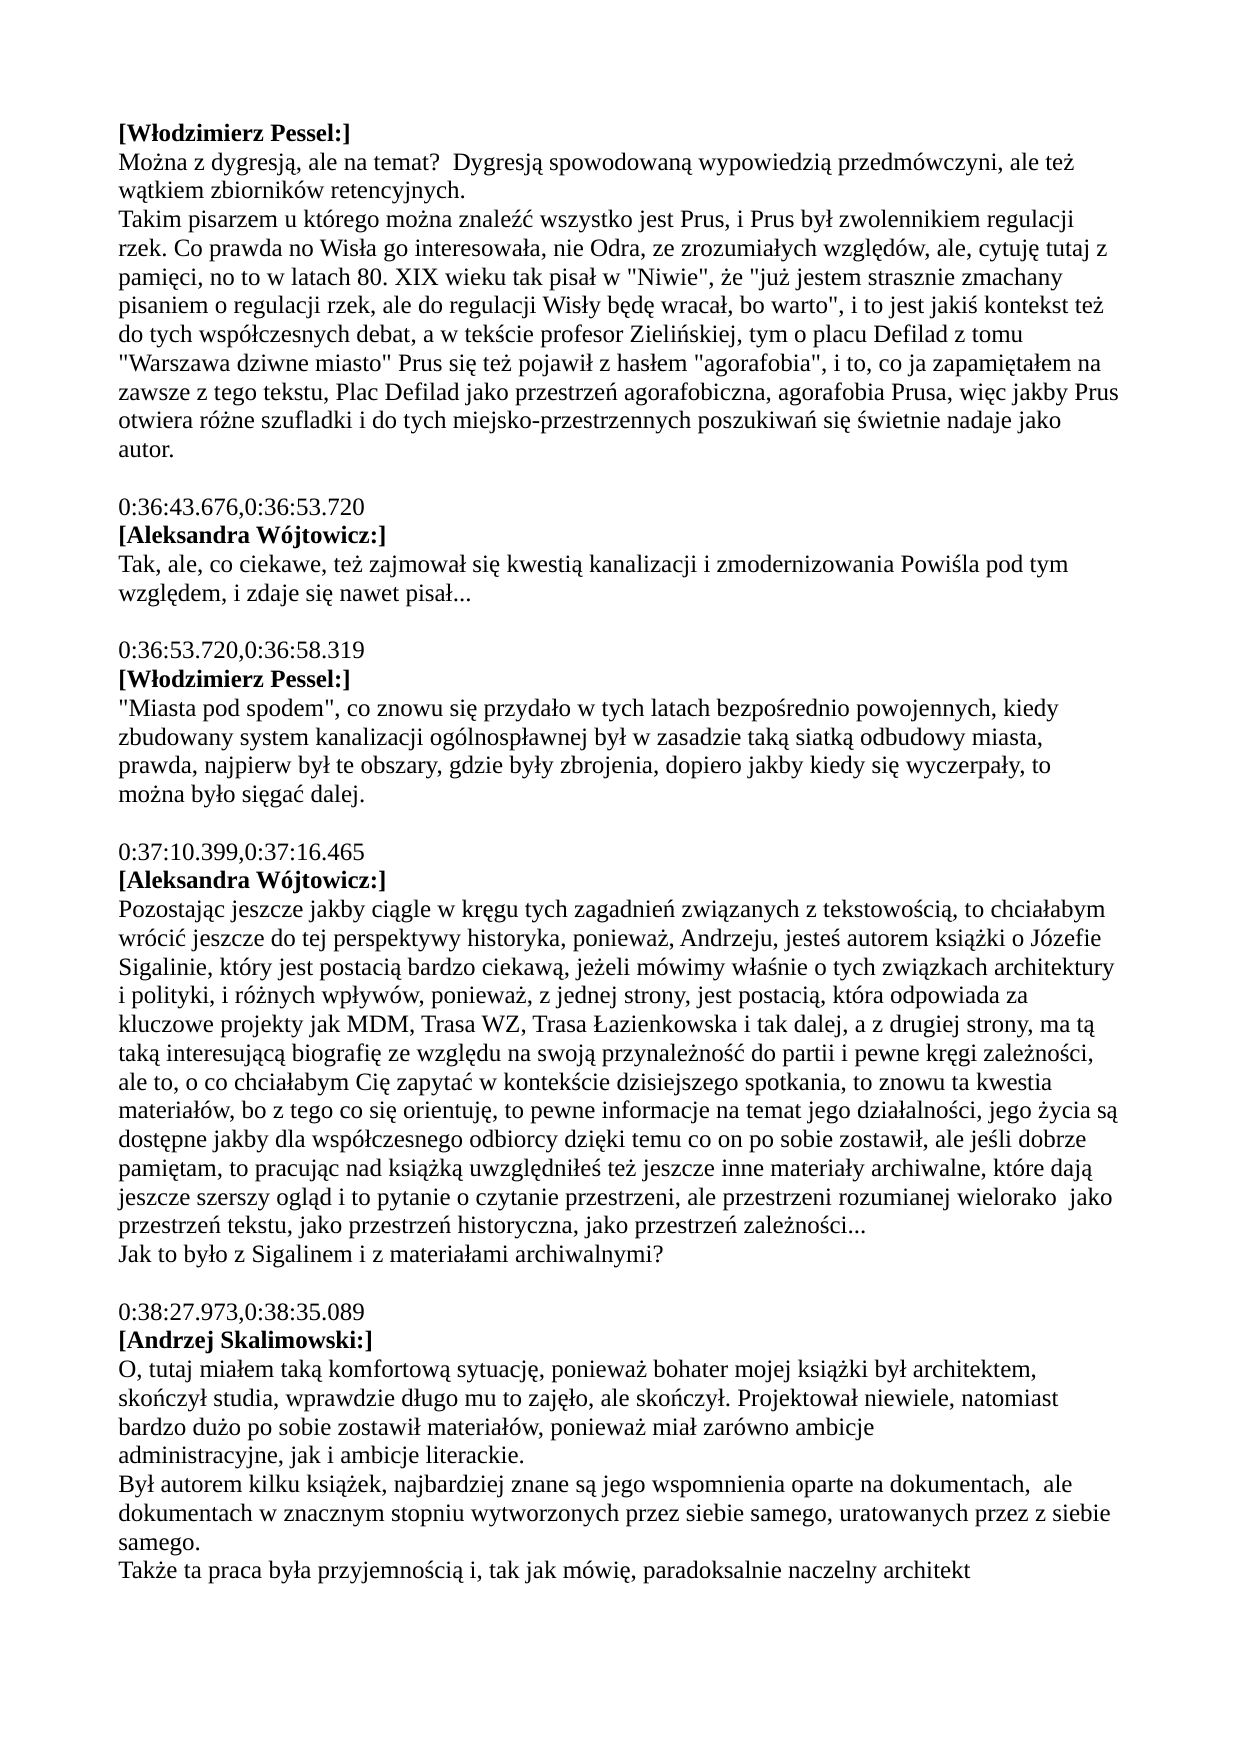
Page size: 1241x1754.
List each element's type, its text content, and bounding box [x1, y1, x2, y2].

text Pozostając jeszcze jakby ciągle w kręgu tych zagadnień związanych z tekstowością, to chciałabym wrócić jeszcze do tej perspektywy historyka, ponieważ, Andrzeju, jesteś autorem książki o Józefie Sigalinie, który jest postacią bardzo ciekawą, jeżeli mówimy właśnie o tych związkach architektury i polityki, i różnych wpływów, ponieważ, z jednej strony, jest postacią, która odpowiada za kluczowe projekty jak MDM, Trasa WZ, Trasa Łazienkowska i tak dalej, a z drugiej strony, ma tą taką interesującą biografię ze względu na swoją przynależność do partii i pewne kręgi zależności, [118, 894, 1122, 1067]
text "Miasta pod spodem", co znowu się przydało w tych latach bezpośrednio powojennych, kiedy zbudowany system kanalizacji ogólnospławnej był w zasadzie taką siatką odbudowy miasta, prawda, najpierw był te obszary, gdzie były zbrojenia, dopiero jakby kiedy się wyczerpały, to można było sięgać dalej. [118, 693, 1122, 808]
text [Andrzej Skalimowski:] [118, 1326, 1122, 1354]
text Także ta praca była przyjemnością i, tak jak mówię, paradoksalnie naczelny architekt [118, 1556, 1122, 1584]
text O, tutaj miałem taką komfortową sytuację, ponieważ bohater mojej książki był architektem, skończył studia, wprawdzie długo mu to zajęło, ale skończył. Projektował niewiele, natomiast bardzo dużo po sobie zostawił materiałów, ponieważ miał zarówno ambicje [118, 1354, 1122, 1441]
text 0:37:10.399,0:37:16.465 [118, 837, 1122, 866]
text ale to, o co chciałabym Cię zapytać w kontekście dzisiejszego spotkania, to znowu ta kwestia materiałów, bo z tego co się orientuję, to pewne informacje na temat jego działalności, jego życia są dostępne jakby dla współczesnego odbiorcy dzięki temu co on po sobie zostawił, ale jeśli dobrze pamiętam, to pracując nad książką uwzględniłeś też jeszcze inne materiały archiwalne, które dają jeszcze szerszy ogląd i to pytanie o czytanie przestrzeni, ale przestrzeni rozumianej wielorako jako przestrzeń tekstu, jako przestrzeń historyczna, jako przestrzeń zależności... [118, 1067, 1122, 1239]
text [Aleksandra Wójtowicz:] [118, 866, 1122, 894]
text [Włodzimierz Pessel:] [118, 664, 1122, 693]
text Był autorem kilku książek, najbardziej znane są jego wspomnienia oparte na dokumentach, ale dokumentach w znacznym stopniu wytworzonych przez siebie samego, uratowanych przez z siebie samego. [118, 1469, 1122, 1556]
text [Aleksandra Wójtowicz:] [118, 521, 1122, 549]
text administracyjne, jak i ambicje literackie. [118, 1441, 1122, 1469]
text 0:36:53.720,0:36:58.319 [118, 636, 1122, 664]
text 0:38:27.973,0:38:35.089 [118, 1297, 1122, 1326]
text Takim pisarzem u którego można znaleźć wszystko jest Prus, i Prus był zwolennikiem regulacji rzek. Co prawda no Wisła go interesowała, nie Odra, ze zrozumiałych względów, ale, cytuję tutaj z pamięci, no to w latach 80. XIX wieku tak pisał w "Niwie", że "już jestem strasznie zmachany pisaniem o regulacji rzek, ale do regulacji Wisły będę wracał, bo warto", i to jest jakiś kontekst też do tych współczesnych debat, a w tekście profesor Zielińskiej, tym o placu Defilad z tomu "Warszawa dziwne miasto" Prus się też pojawił z hasłem "agorafobia", i to, co ja zapamiętałem na zawsze z tego tekstu, Plac Defilad jako przestrzeń agorafobiczna, agorafobia Prusa, więc jakby Prus otwiera różne szufladki i do tych miejsko-przestrzennych poszukiwań się świetnie nadaje jako autor. [118, 204, 1122, 463]
text Można z dygresją, ale na temat? Dygresją spowodowaną wypowiedzią przedmówczyni, ale też wątkiem zbiorników retencyjnych. [118, 147, 1122, 204]
text [Włodzimierz Pessel:] [118, 118, 1122, 147]
text Tak, ale, co ciekawe, też zajmował się kwestią kanalizacji i zmodernizowania Powiśla pod tym względem, i zdaje się nawet pisał... [118, 549, 1122, 607]
text Jak to było z Sigalinem i z materiałami archiwalnymi? [118, 1239, 1122, 1268]
text 0:36:43.676,0:36:53.720 [118, 492, 1122, 521]
